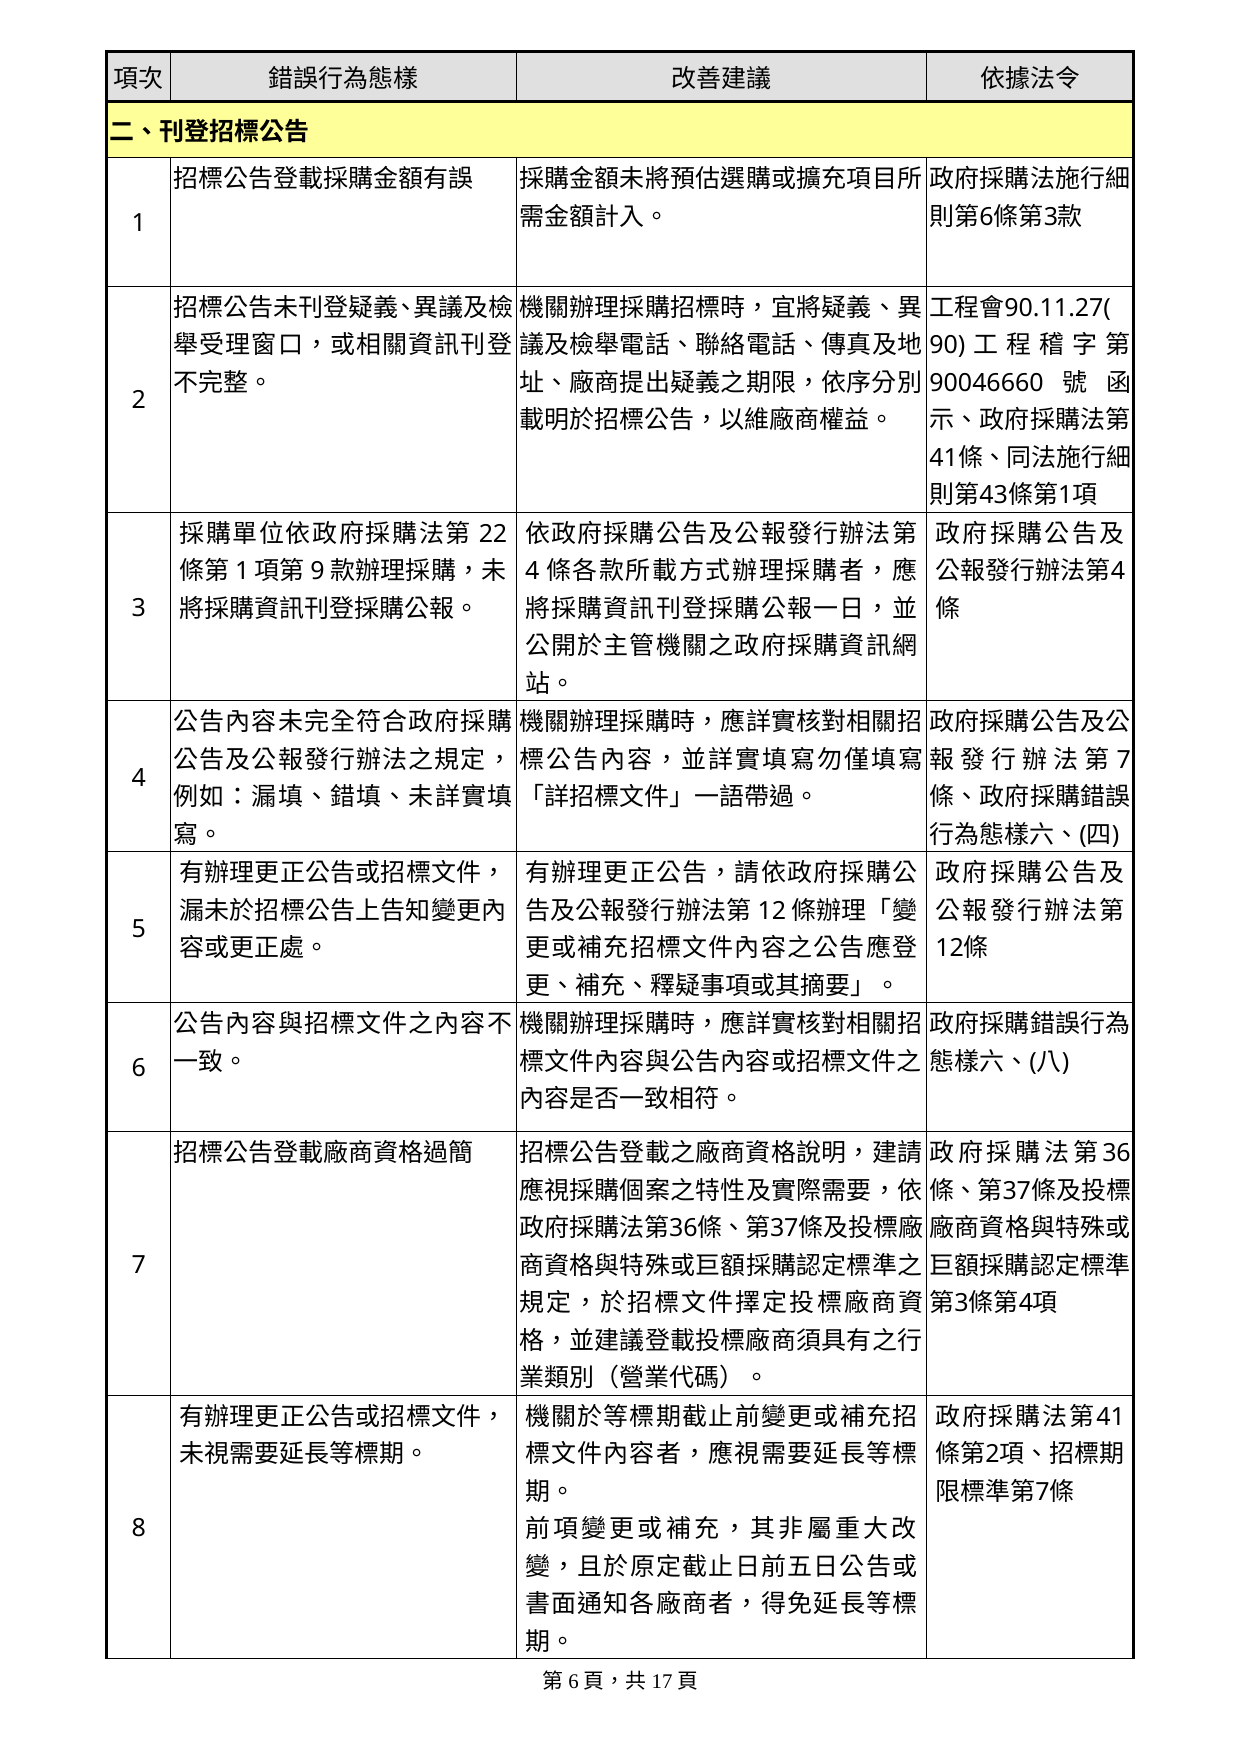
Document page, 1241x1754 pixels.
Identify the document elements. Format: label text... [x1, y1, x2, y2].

table_cell 二、刊登招標公告 [108, 103, 1132, 157]
table_header 錯誤行為態樣 [171, 53, 516, 100]
table_cell 有辦理更正公告或招標文件，漏未於招標公告上告知變更內容或更正處。 [171, 852, 516, 1002]
table_cell 有辦理更正公告，請依政府採購公告及公報發行辦法第12條辦理「變更或補充招標文件內容之公告應登更、補充、釋疑事項或其摘要」。 [517, 852, 926, 1002]
table_cell 招標公告登載採購金額有誤 [171, 158, 516, 286]
table_cell 3 [108, 513, 170, 700]
table_cell 2 [108, 287, 170, 512]
table_cell 工程會90.11.27( 90)工程稽字第90046660號函示、政府採購法第41條、同法施行細則第43條第1項 [927, 287, 1132, 512]
table_cell 招標公告登載之廠商資格說明，建請應視採購個案之特性及實際需要，依政府採購法第36條、第37條及投標廠商資格與特殊或巨額採購認定標準之規定，於招標文件擇定投標廠商資格，並建議登載投標廠商須具有之行業類別（營業代碼）。 [517, 1132, 926, 1395]
table_cell 機關辦理採購時，應詳實核對相關招標公告內容，並詳實填寫勿僅填寫「詳招標文件」一語帶過。 [517, 701, 926, 851]
table_cell 政府採購錯誤行為態樣六、(八) [927, 1003, 1132, 1131]
table_cell 公告內容未完全符合政府採購公告及公報發行辦法之規定，例如：漏填、錯填、未詳實填寫。 [171, 701, 516, 851]
table_cell 招標公告登載廠商資格過簡 [171, 1132, 516, 1395]
table_cell 政府採購公告及公報發行辦法第7條、政府採購錯誤行為態樣六、(四) [927, 701, 1132, 851]
table_cell 5 [108, 852, 170, 1002]
table_header 依據法令 [927, 53, 1132, 100]
table_cell 4 [108, 701, 170, 851]
table_cell 政府採購法第36條、第37條及投標廠商資格與特殊或巨額採購認定標準第3條第4項 [927, 1132, 1132, 1395]
table_header 改善建議 [517, 53, 926, 100]
table_cell 政府採購法第41條第2項、招標期限標準第7條 [927, 1396, 1132, 1658]
table_cell 1 [108, 158, 170, 286]
table_cell 8 [108, 1396, 170, 1658]
table_cell 採購金額未將預估選購或擴充項目所需金額計入。 [517, 158, 926, 286]
table_cell 政府採購公告及公報發行辦法第12條 [927, 852, 1132, 1002]
table_header 項次 [108, 53, 170, 100]
table_cell 機關辦理採購招標時，宜將疑義、異議及檢舉電話、聯絡電話、傳真及地址、廠商提出疑義之期限，依序分別載明於招標公告，以維廠商權益。 [517, 287, 926, 512]
table_cell 機關於等標期截止前變更或補充招標文件內容者，應視需要延長等標期。 前項變更或補充，其非屬重大改變，且於原定截止日前五日公告或書面通知各廠商者，得免延長等標期。 [517, 1396, 926, 1658]
table_cell 依政府採購公告及公報發行辦法第4條各款所載方式辦理採購者，應將採購資訊刊登採購公報一日，並公開於主管機關之政府採購資訊網站。 [517, 513, 926, 700]
table_cell 機關辦理採購時，應詳實核對相關招標文件內容與公告內容或招標文件之內容是否一致相符。 [517, 1003, 926, 1131]
table_cell 招標公告未刊登疑義、異議及檢舉受理窗口，或相關資訊刊登不完整。 [171, 287, 516, 512]
table_cell 採購單位依政府採購法第22條第1項第9款辦理採購，未將採購資訊刊登採購公報。 [171, 513, 516, 700]
table_cell 政府採購法施行細則第6條第3款 [927, 158, 1132, 286]
table_cell 7 [108, 1132, 170, 1395]
table_cell 6 [108, 1003, 170, 1131]
table_cell 有辦理更正公告或招標文件，未視需要延長等標期。 [171, 1396, 516, 1658]
table_cell 政府採購公告及公報發行辦法第4條 [927, 513, 1132, 700]
table_cell 公告內容與招標文件之內容不一致。 [171, 1003, 516, 1131]
